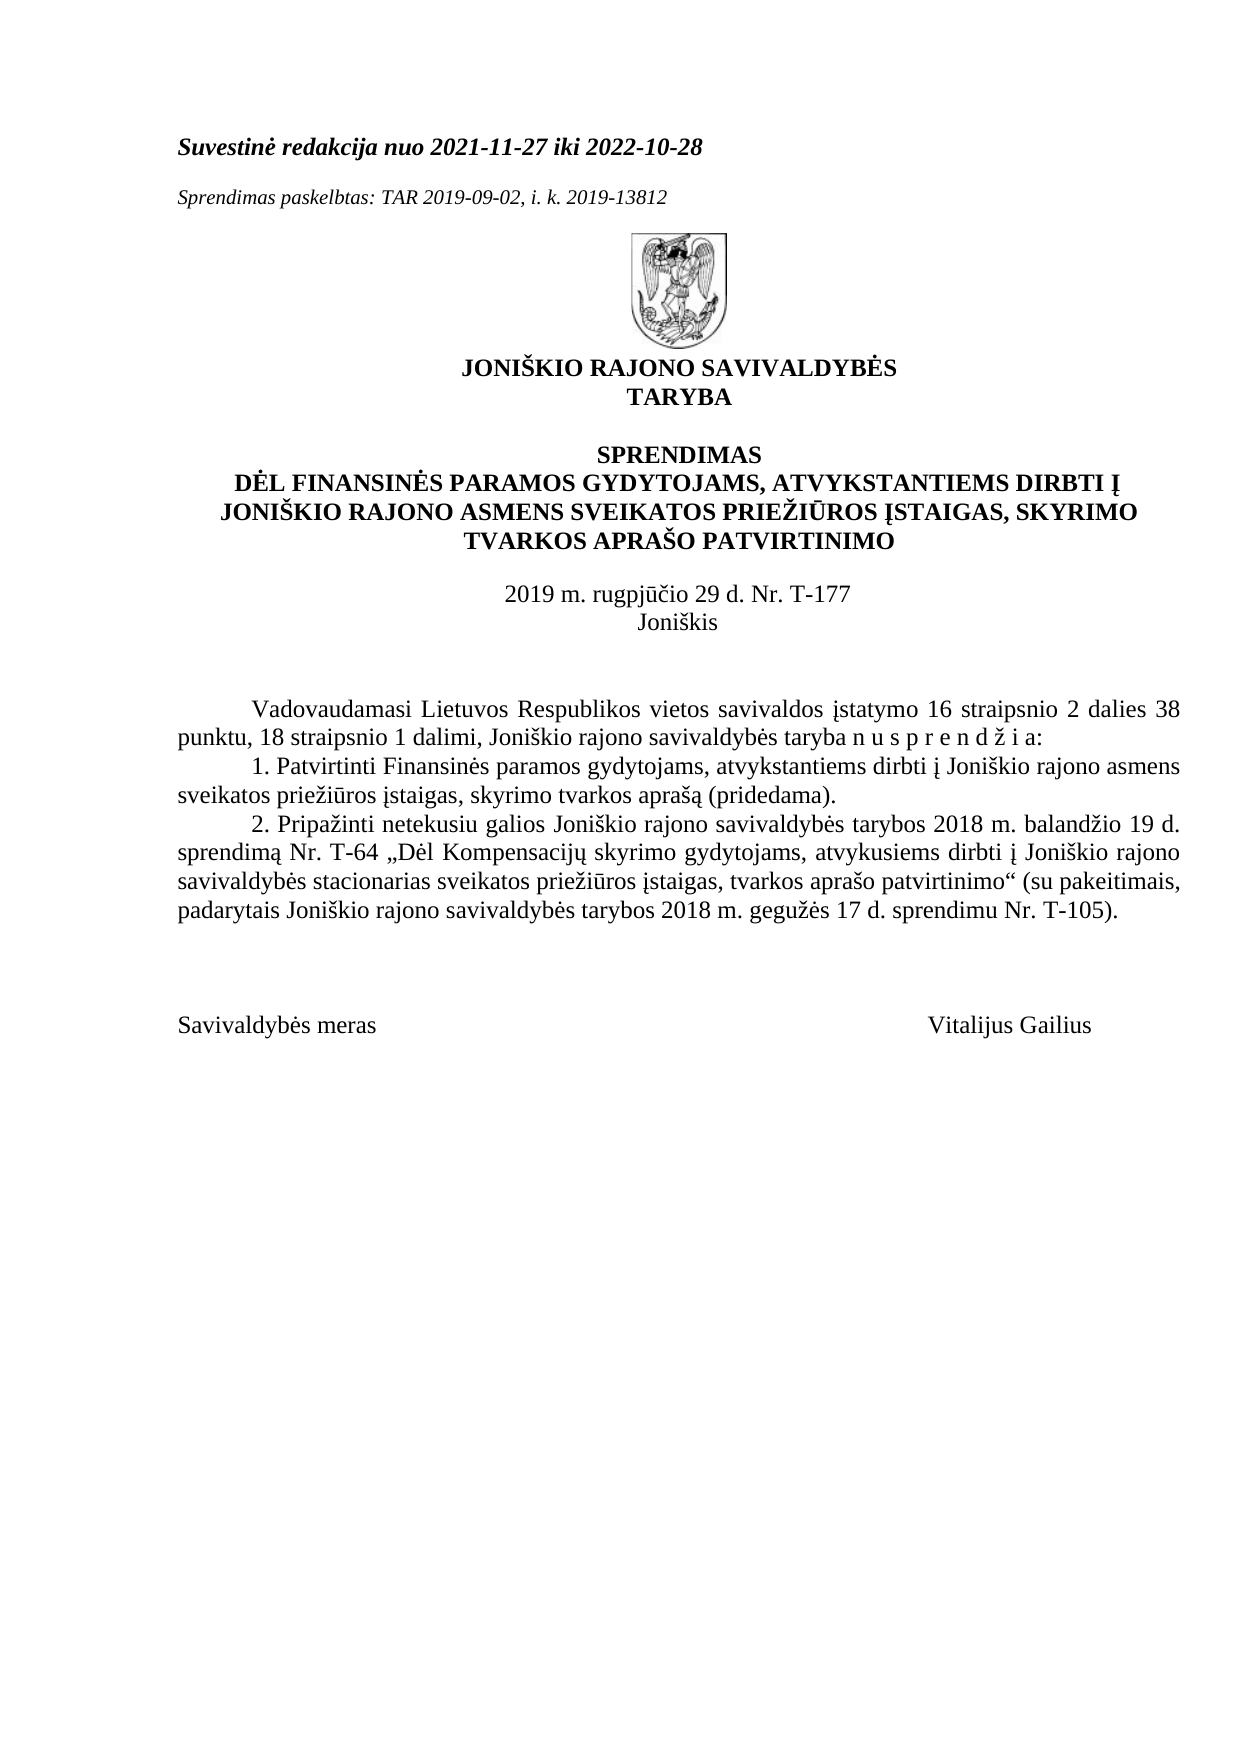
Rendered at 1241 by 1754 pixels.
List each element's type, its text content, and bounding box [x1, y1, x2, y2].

text SPRENDIMAS [177, 440, 1181, 468]
text 2. Pripažinti netekusiu galios Joniškio rajono savivaldybės tarybos 2018 m. balandžio 19 d. sprendimą Nr. T-64 „Dėl Kompensacijų skyrimo gydytojams, atvykusiems dirbti į Joniškio rajono savivaldybės stacionarias sveikatos priežiūros įstaigas, tvarkos aprašo patvirtinimo“ (su pakeitimais, padarytais Joniškio rajono savivaldybės tarybos 2018 m. gegužės 17 d. sprendimu Nr. T-105). [177, 809, 1181, 924]
text Joniškis [174, 607, 1181, 636]
text DĖL FINANSINĖS PARAMOS GYDYTOJAMS, ATVYKSTANTIEMS DIRBTI Į JONIŠKIO RAJONO ASMENS SVEIKATOS PRIEŽIŪROS ĮSTAIGAS, SKYRIMO TVARKOS APRAŠO PATVIRTINIMO [174, 468, 1181, 555]
text Suvestinė redakcija nuo 2021-11-27 iki 2022-10-28 [177, 132, 1181, 161]
text 1. Patvirtinti Finansinės paramos gydytojams, atvykstantiems dirbti į Joniškio rajono asmens sveikatos priežiūros įstaigas, skyrimo tvarkos aprašą (pridedama). [177, 751, 1181, 809]
text Vadovaudamasi Lietuvos Respublikos vietos savivaldos įstatymo 16 straipsnio 2 dalies 38 punktu, 18 straipsnio 1 dalimi, Joniškio rajono savivaldybės taryba n u s p r e n d ž i a: [177, 694, 1181, 751]
text Savivaldybės meras Vitalijus Gailius [177, 1010, 1181, 1039]
text Sprendimas paskelbtas: TAR 2019-09-02, i. k. 2019-13812 [177, 185, 1181, 209]
text Joniškio rajono savivaldybės TARYBA [177, 353, 1181, 411]
text 2019 m. rugpjūčio 29 d. Nr. T-177 [174, 579, 1181, 607]
